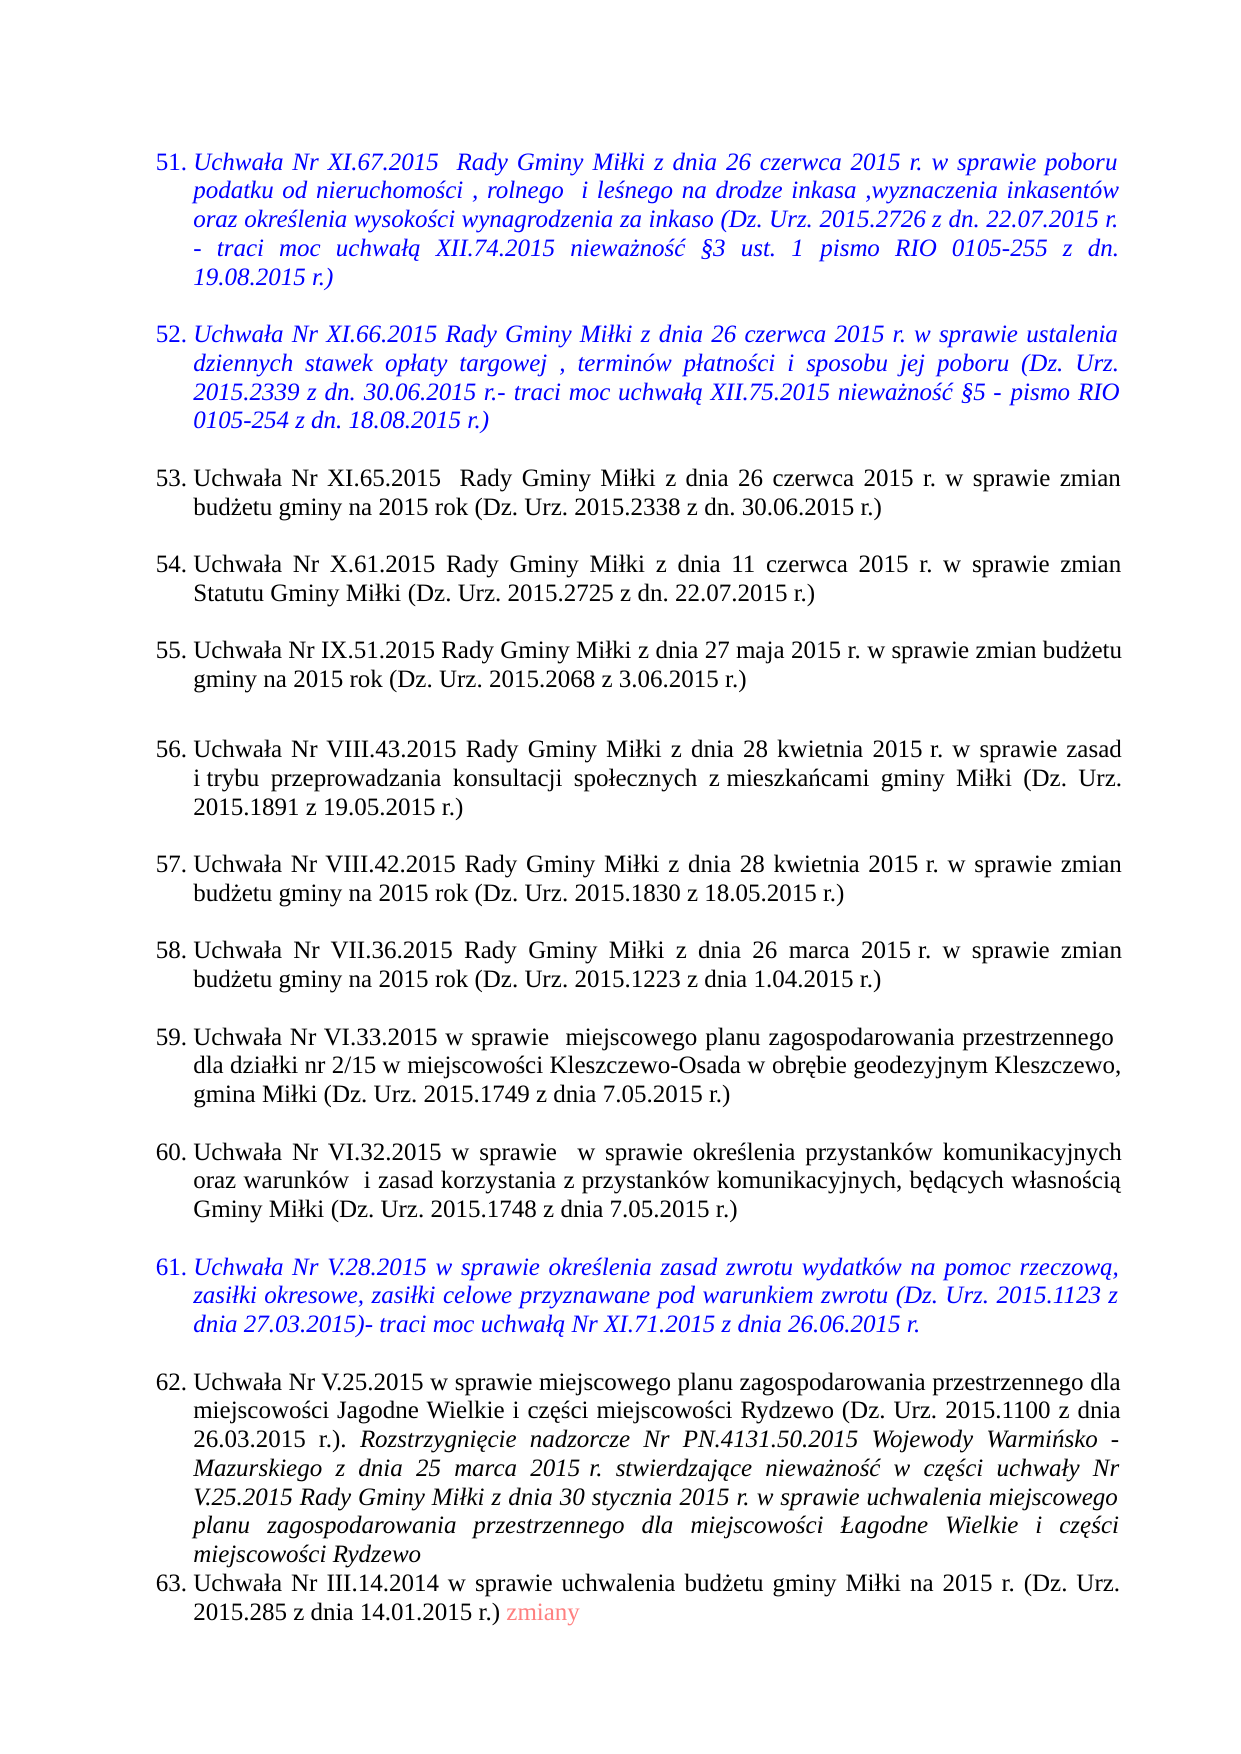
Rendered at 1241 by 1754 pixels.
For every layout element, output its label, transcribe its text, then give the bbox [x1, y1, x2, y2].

list Uchwała Nr V.28.2015 w sprawie określenia zasad zwrotu wydatków na pomoc rzeczową, zasiłki okresowe, zasiłki celowe przyznawane pod warunkiem zwrotu (Dz. Urz. 2015.1123 z dnia 27.03.2015)- traci moc uchwałą Nr XI.71.2015 z dnia 26.06.2015 r. [156, 1252, 1122, 1338]
list Uchwała Nr V.25.2015 w sprawie miejscowego planu zagospodarowania przestrzennego dla miejscowości Jagodne Wielkie i części miejscowości Rydzewo (Dz. Urz. 2015.1100 z dnia 26.03.2015 r.). Rozstrzygnięcie nadzorcze Nr PN.4131.50.2015 Wojewody Warmińsko - Mazurskiego z dnia 25 marca 2015 r. stwierdzające nieważność w części uchwały Nr V.25.2015 Rady Gminy Miłki z dnia 30 stycznia 2015 r. w sprawie uchwalenia miejscowego planu zagospodarowania przestrzennego dla miejscowości Łagodne Wielkie i części miejscowości Rydzewo [156, 1367, 1122, 1568]
list Uchwała Nr XI.65.2015 Rady Gminy Miłki z dnia 26 czerwca 2015 r. w sprawie zmian budżetu gminy na 2015 rok (Dz. Urz. 2015.2338 z dn. 30.06.2015 r.) [156, 463, 1122, 521]
list Uchwała Nr VIII.42.2015 Rady Gminy Miłki z dnia 28 kwietnia 2015 r. w sprawie zmian budżetu gminy na 2015 rok (Dz. Urz. 2015.1830 z 18.05.2015 r.) [156, 849, 1122, 907]
list Uchwała Nr VII.36.2015 Rady Gminy Miłki z dnia 26 marca 2015 r. w sprawie zmian budżetu gminy na 2015 rok (Dz. Urz. 2015.1223 z dnia 1.04.2015 r.) [156, 936, 1122, 993]
list Uchwała Nr XI.66.2015 Rady Gminy Miłki z dnia 26 czerwca 2015 r. w sprawie ustalenia dziennych stawek opłaty targowej , terminów płatności i sposobu jej poboru (Dz. Urz. 2015.2339 z dn. 30.06.2015 r.- traci moc uchwałą XII.75.2015 nieważność §5 - pismo RIO 0105-254 z dn. 18.08.2015 r.) [156, 319, 1122, 434]
list Uchwała Nr VIII.43.2015 Rady Gminy Miłki z dnia 28 kwietnia 2015 r. w sprawie zasad i trybu przeprowadzania konsultacji społecznych z mieszkańcami gminy Miłki (Dz. Urz. 2015.1891 z 19.05.2015 r.) [156, 734, 1122, 821]
list Uchwała Nr VI.33.2015 w sprawie miejscowego planu zagospodarowania przestrzennego dla działki nr 2/15 w miejscowości Kleszczewo-Osada w obrębie geodezyjnym Kleszczewo, gmina Miłki (Dz. Urz. 2015.1749 z dnia 7.05.2015 r.) [156, 1022, 1122, 1108]
list Uchwała Nr X.61.2015 Rady Gminy Miłki z dnia 11 czerwca 2015 r. w sprawie zmian Statutu Gminy Miłki (Dz. Urz. 2015.2725 z dn. 22.07.2015 r.) [156, 549, 1122, 607]
list Uchwała Nr VI.32.2015 w sprawie w sprawie określenia przystanków komunikacyjnych oraz warunków i zasad korzystania z przystanków komunikacyjnych, będących własnością Gminy Miłki (Dz. Urz. 2015.1748 z dnia 7.05.2015 r.) [156, 1137, 1122, 1223]
list Uchwała Nr XI.67.2015 Rady Gminy Miłki z dnia 26 czerwca 2015 r. w sprawie poboru podatku od nieruchomości , rolnego i leśnego na drodze inkasa ,wyznaczenia inkasentów oraz określenia wysokości wynagrodzenia za inkaso (Dz. Urz. 2015.2726 z dn. 22.07.2015 r. - traci moc uchwałą XII.74.2015 nieważność §3 ust. 1 pismo RIO 0105-255 z dn. 19.08.2015 r.) [156, 147, 1122, 291]
list Uchwała Nr IX.51.2015 Rady Gminy Miłki z dnia 27 maja 2015 r. w sprawie zmian budżetu gminy na 2015 rok (Dz. Urz. 2015.2068 z 3.06.2015 r.) [156, 636, 1122, 693]
list Uchwała Nr III.14.2014 w sprawie uchwalenia budżetu gminy Miłki na 2015 r. (Dz. Urz. 2015.285 z dnia 14.01.2015 r.) zmiany [156, 1568, 1122, 1626]
